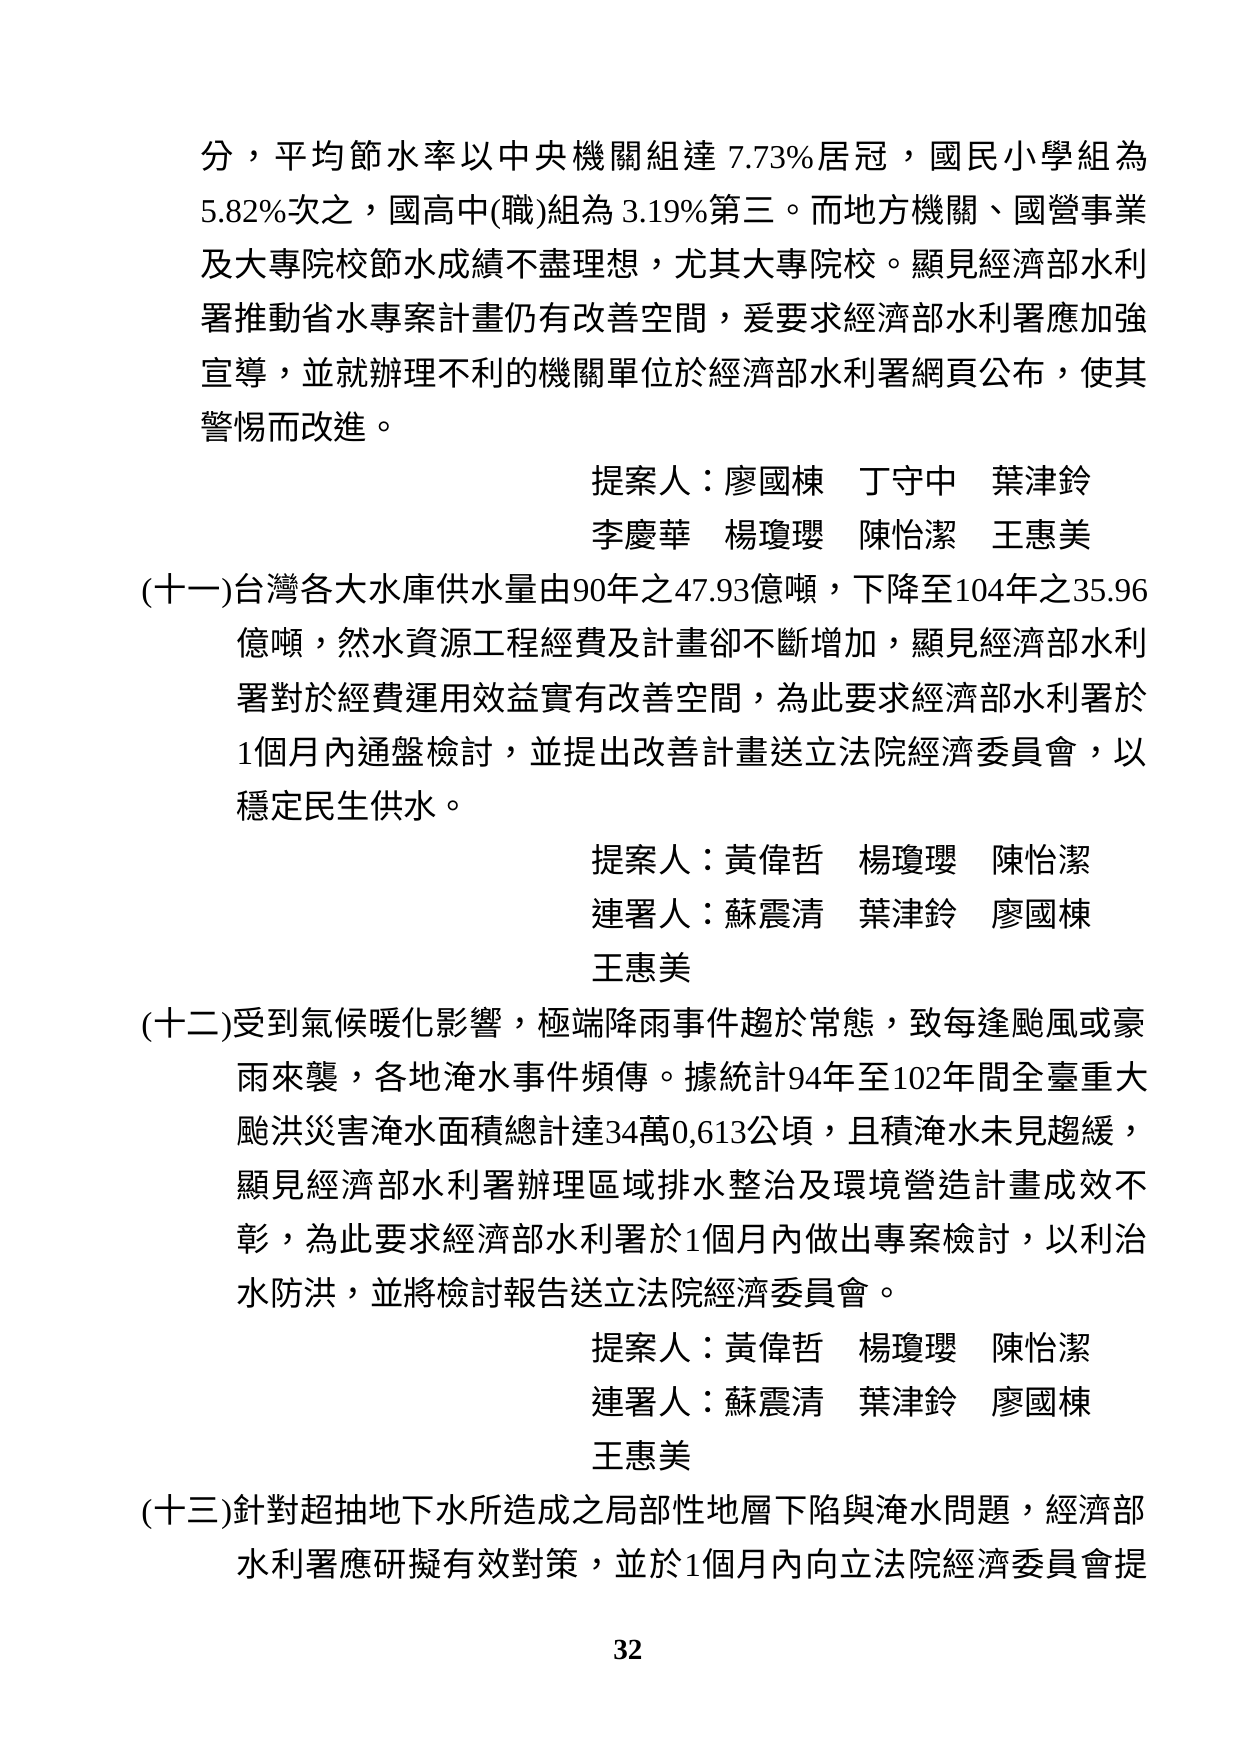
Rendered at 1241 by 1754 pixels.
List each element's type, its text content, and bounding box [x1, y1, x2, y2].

text 提案人：黃偉哲 楊瓊瓔 陳怡潔 [591, 1317, 1117, 1371]
text (十三)針對超抽地下水所造成之局部性地層下陷與淹水問題，經濟部水利署應研擬有效對策，並於1個月內向立法院經濟委員會提 [141, 1479, 1148, 1587]
text (十一)台灣各大水庫供水量由90年之47.93億噸，下降至104年之35.96億噸，然水資源工程經費及計畫卻不斷增加，顯見經濟部水利署對於經費運用效益實有改善空間，為此要求經濟部水利署於1個月內通盤檢討，並提出改善計畫送立法院經濟委員會，以穩定民生供水。 [141, 558, 1148, 829]
text 提案人：廖國棟 丁守中 葉津鈴 李慶華 楊瓊瓔 陳怡潔 王惠美 [591, 450, 1117, 558]
text (十二)受到氣候暖化影響，極端降雨事件趨於常態，致每逢颱風或豪雨來襲，各地淹水事件頻傳。據統計94年至102年間全臺重大颱洪災害淹水面積總計達34萬0,613公頃，且積淹水未見趨緩，顯見經濟部水利署辦理區域排水整治及環境營造計畫成效不彰，為此要求經濟部水利署於1個月內做出專案檢討，以利治水防洪，並將檢討報告送立法院經濟委員會。 [141, 992, 1148, 1317]
text 連署人：蘇震清 葉津鈴 廖國棟 王惠美 [591, 1371, 1117, 1479]
text 連署人：蘇震清 葉津鈴 廖國棟 王惠美 [591, 883, 1117, 992]
text 提案人：黃偉哲 楊瓊瓔 陳怡潔 [591, 829, 1117, 883]
text 分，平均節水率以中央機關組達7.73%居冠，國民小學組為5.82%次之，國高中(職)組為3.19%第三。而地方機關、國營事業及大專院校節水成績不盡理想，尤其大專院校。顯見經濟部水利署推動省水專案計畫仍有改善空間，爰要求經濟部水利署應加強宣導，並就辦理不利的機關單位於經濟部水利署網頁公布，使其警惕而改進。 [141, 125, 1148, 450]
